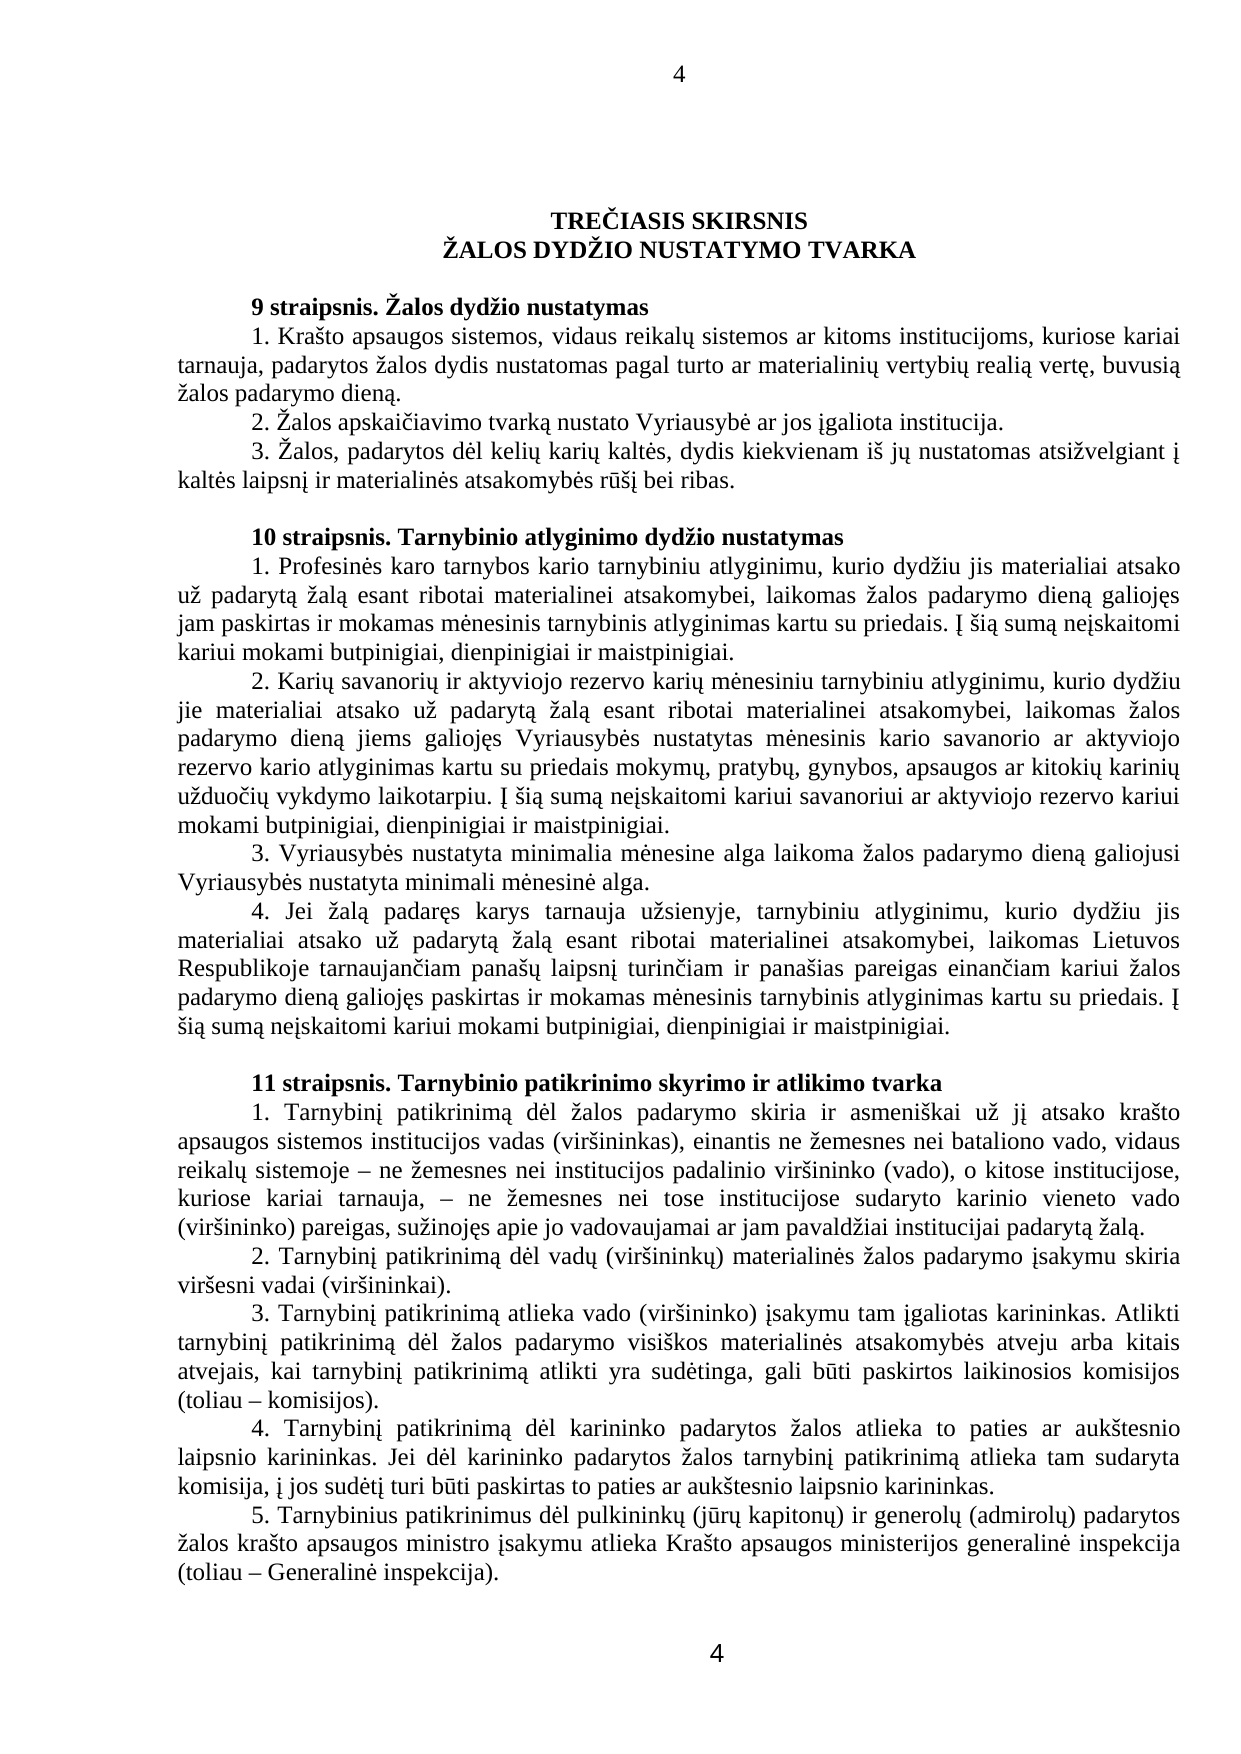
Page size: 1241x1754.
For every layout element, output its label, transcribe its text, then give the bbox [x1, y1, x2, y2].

text TREČIASIS SKIRSNIS [177, 206, 1181, 235]
text 1. Krašto apsaugos sistemos, vidaus reikalų sistemos ar kitoms institucijoms, kuriose kariai tarnauja, padarytos žalos dydis nustatomas pagal turto ar materialinių vertybių realią vertę, buvusią žalos padarymo dieną. [177, 321, 1181, 407]
text 5. Tarnybinius patikrinimus dėl pulkininkų (jūrų kapitonų) ir generolų (admirolų) padarytos žalos krašto apsaugos ministro įsakymu atlieka Krašto apsaugos ministerijos generalinė inspekcija (toliau – Generalinė inspekcija). [177, 1500, 1181, 1586]
text 11 straipsnis. Tarnybinio patikrinimo skyrimo ir atlikimo tvarka [177, 1068, 1181, 1097]
text 9 straipsnis. Žalos dydžio nustatymas [177, 292, 1181, 321]
text 2. Tarnybinį patikrinimą dėl vadų (viršininkų) materialinės žalos padarymo įsakymu skiria viršesni vadai (viršininkai). [177, 1241, 1181, 1298]
text 3. Tarnybinį patikrinimą atlieka vado (viršininko) įsakymu tam įgaliotas karininkas. Atlikti tarnybinį patikrinimą dėl žalos padarymo visiškos materialinės atsakomybės atveju arba kitais atvejais, kai tarnybinį patikrinimą atlikti yra sudėtinga, gali būti paskirtos laikinosios komisijos (toliau – komisijos). [177, 1298, 1181, 1413]
text 4. Jei žalą padaręs karys tarnauja užsienyje, tarnybiniu atlyginimu, kurio dydžiu jis materialiai atsako už padarytą žalą esant ribotai materialinei atsakomybei, laikomas Lietuvos Respublikoje tarnaujančiam panašų laipsnį turinčiam ir panašias pareigas einančiam kariui žalos padarymo dieną galiojęs paskirtas ir mokamas mėnesinis tarnybinis atlyginimas kartu su priedais. Į šią sumą neįskaitomi kariui mokami butpinigiai, dienpinigiai ir maistpinigiai. [177, 896, 1181, 1040]
text 2. Karių savanorių ir aktyviojo rezervo karių mėnesiniu tarnybiniu atlyginimu, kurio dydžiu jie materialiai atsako už padarytą žalą esant ribotai materialinei atsakomybei, laikomas žalos padarymo dieną jiems galiojęs Vyriausybės nustatytas mėnesinis kario savanorio ar aktyviojo rezervo kario atlyginimas kartu su priedais mokymų, pratybų, gynybos, apsaugos ar kitokių karinių užduočių vykdymo laikotarpiu. Į šią sumą neįskaitomi kariui savanoriui ar aktyviojo rezervo kariui mokami butpinigiai, dienpinigiai ir maistpinigiai. [177, 666, 1181, 838]
text 1. Profesinės karo tarnybos kario tarnybiniu atlyginimu, kurio dydžiu jis materialiai atsako už padarytą žalą esant ribotai materialinei atsakomybei, laikomas žalos padarymo dieną galiojęs jam paskirtas ir mokamas mėnesinis tarnybinis atlyginimas kartu su priedais. Į šią sumą neįskaitomi kariui mokami butpinigiai, dienpinigiai ir maistpinigiai. [177, 551, 1181, 666]
text 3. Žalos, padarytos dėl kelių karių kaltės, dydis kiekvienam iš jų nustatomas atsižvelgiant į kaltės laipsnį ir materialinės atsakomybės rūšį bei ribas. [177, 436, 1181, 493]
text 4. Tarnybinį patikrinimą dėl karininko padarytos žalos atlieka to paties ar aukštesnio laipsnio karininkas. Jei dėl karininko padarytos žalos tarnybinį patikrinimą atlieka tam sudaryta komisija, į jos sudėtį turi būti paskirtas to paties ar aukštesnio laipsnio karininkas. [177, 1413, 1181, 1500]
text 3. Vyriausybės nustatyta minimalia mėnesine alga laikoma žalos padarymo dieną galiojusi Vyriausybės nustatyta minimali mėnesinė alga. [177, 838, 1181, 896]
text 10 straipsnis. Tarnybinio atlyginimo dydžio nustatymas [177, 522, 1181, 551]
text 2. Žalos apskaičiavimo tvarką nustato Vyriausybė ar jos įgaliota institucija. [177, 407, 1181, 436]
text ŽALOS DYDŽIO NUSTATYMO TVARKA [177, 235, 1181, 263]
text 1. Tarnybinį patikrinimą dėl žalos padarymo skiria ir asmeniškai už jį atsako krašto apsaugos sistemos institucijos vadas (viršininkas), einantis ne žemesnes nei bataliono vado, vidaus reikalų sistemoje – ne žemesnes nei institucijos padalinio viršininko (vado), o kitose institucijose, kuriose kariai tarnauja, – ne žemesnes nei tose institucijose sudaryto karinio vieneto vado (viršininko) pareigas, sužinojęs apie jo vadovaujamai ar jam pavaldžiai institucijai padarytą žalą. [177, 1097, 1181, 1241]
